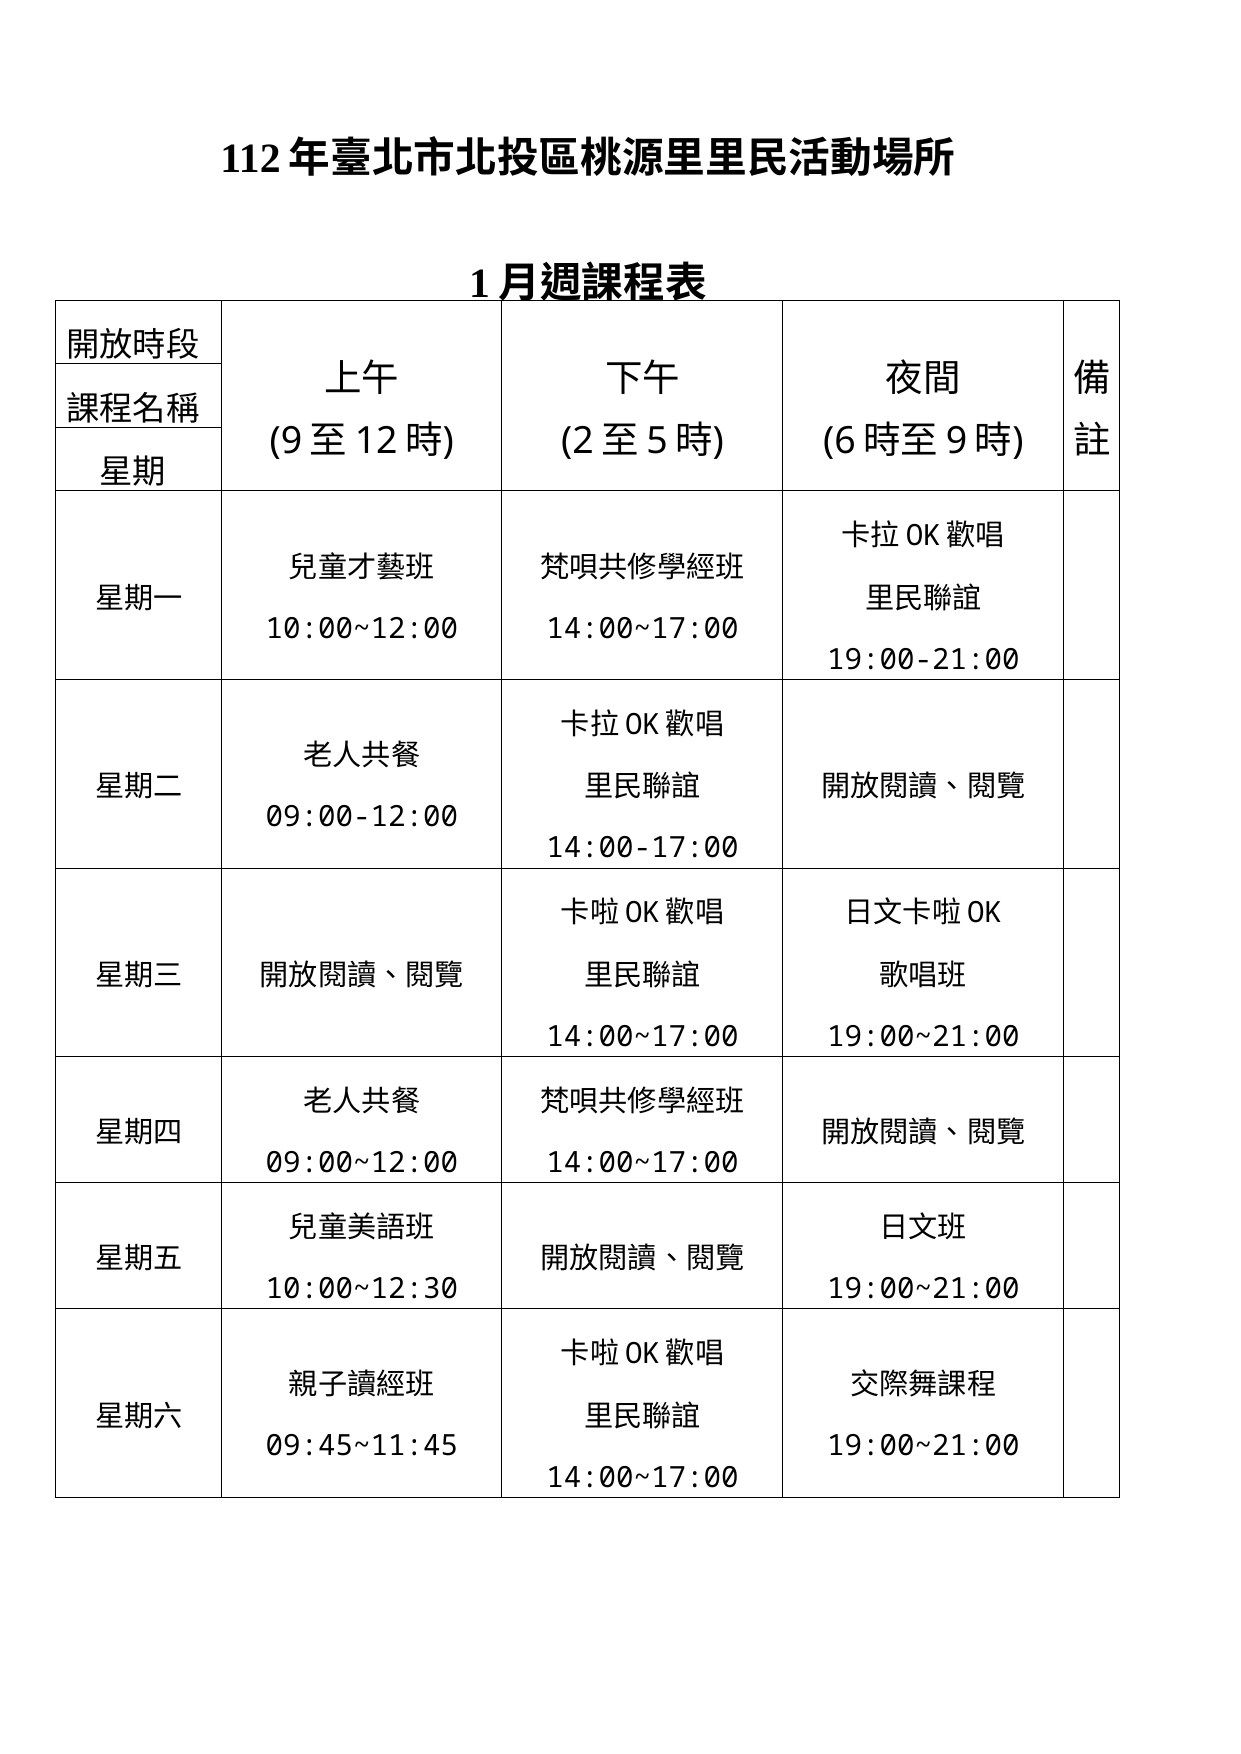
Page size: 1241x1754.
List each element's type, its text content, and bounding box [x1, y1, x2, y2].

table_cell 開放閱讀、閱覽 [783, 1057, 1063, 1182]
table_cell 卡啦OK歡唱 里民聯誼 14:00~17:00 [502, 869, 782, 1056]
table_cell 日文班 19:00~21:00 [783, 1183, 1063, 1308]
table_cell 星期五 [56, 1183, 221, 1308]
table_cell 課程名稱 [56, 364, 221, 427]
table_cell 星期三 [56, 869, 221, 1056]
table_cell 星期一 [56, 491, 221, 679]
table_cell 備註 [1064, 301, 1119, 490]
table_cell [1064, 1057, 1119, 1182]
table_cell 開放閱讀、閱覽 [783, 680, 1063, 867]
table_cell 星期 [56, 428, 221, 490]
table_cell 兒童美語班10:00~12:30 [222, 1183, 501, 1308]
table_cell [1064, 1183, 1119, 1308]
table_cell [1064, 491, 1119, 679]
table_cell 上午 (9至12時) [222, 301, 501, 490]
table_cell [1064, 1309, 1119, 1497]
table_cell 兒童才藝班 10:00~12:00 [222, 491, 501, 679]
table_cell 日文卡啦OK 歌唱班 19:00~21:00 [783, 869, 1063, 1056]
table_cell 開放閱讀、閱覽 [502, 1183, 782, 1308]
table_cell 卡啦OK歡唱 里民聯誼 14:00~17:00 [502, 1309, 782, 1497]
table_cell 星期二 [56, 680, 221, 867]
table_cell [1064, 680, 1119, 867]
table_cell 開放時段 [56, 301, 221, 363]
table_cell 夜間 (6時至9時) [783, 301, 1063, 490]
table_cell 星期六 [56, 1309, 221, 1497]
table_cell 交際舞課程 19:00~21:00 [783, 1309, 1063, 1497]
table_cell 卡拉OK歡唱 里民聯誼 19:00-21:00 [783, 491, 1063, 679]
table_cell [1064, 869, 1119, 1056]
table_cell 老人共餐 09:00-12:00 [222, 680, 501, 867]
table_cell 下午 (2至5時) [502, 301, 782, 490]
table_cell 老人共餐 09:00~12:00 [222, 1057, 501, 1182]
table_cell 親子讀經班09:45~11:45 [222, 1309, 501, 1497]
table_header 112年臺北市北投區桃源里里民活動場所 1月週課程表 [56, 112, 1120, 300]
table_cell 開放閱讀、閱覽 [222, 869, 501, 1056]
table_cell 星期四 [56, 1057, 221, 1182]
table_cell 卡拉OK歡唱 里民聯誼 14:00-17:00 [502, 680, 782, 867]
table_cell 梵唄共修學經班 14:00~17:00 [502, 491, 782, 679]
table_cell 梵唄共修學經班 14:00~17:00 [502, 1057, 782, 1182]
